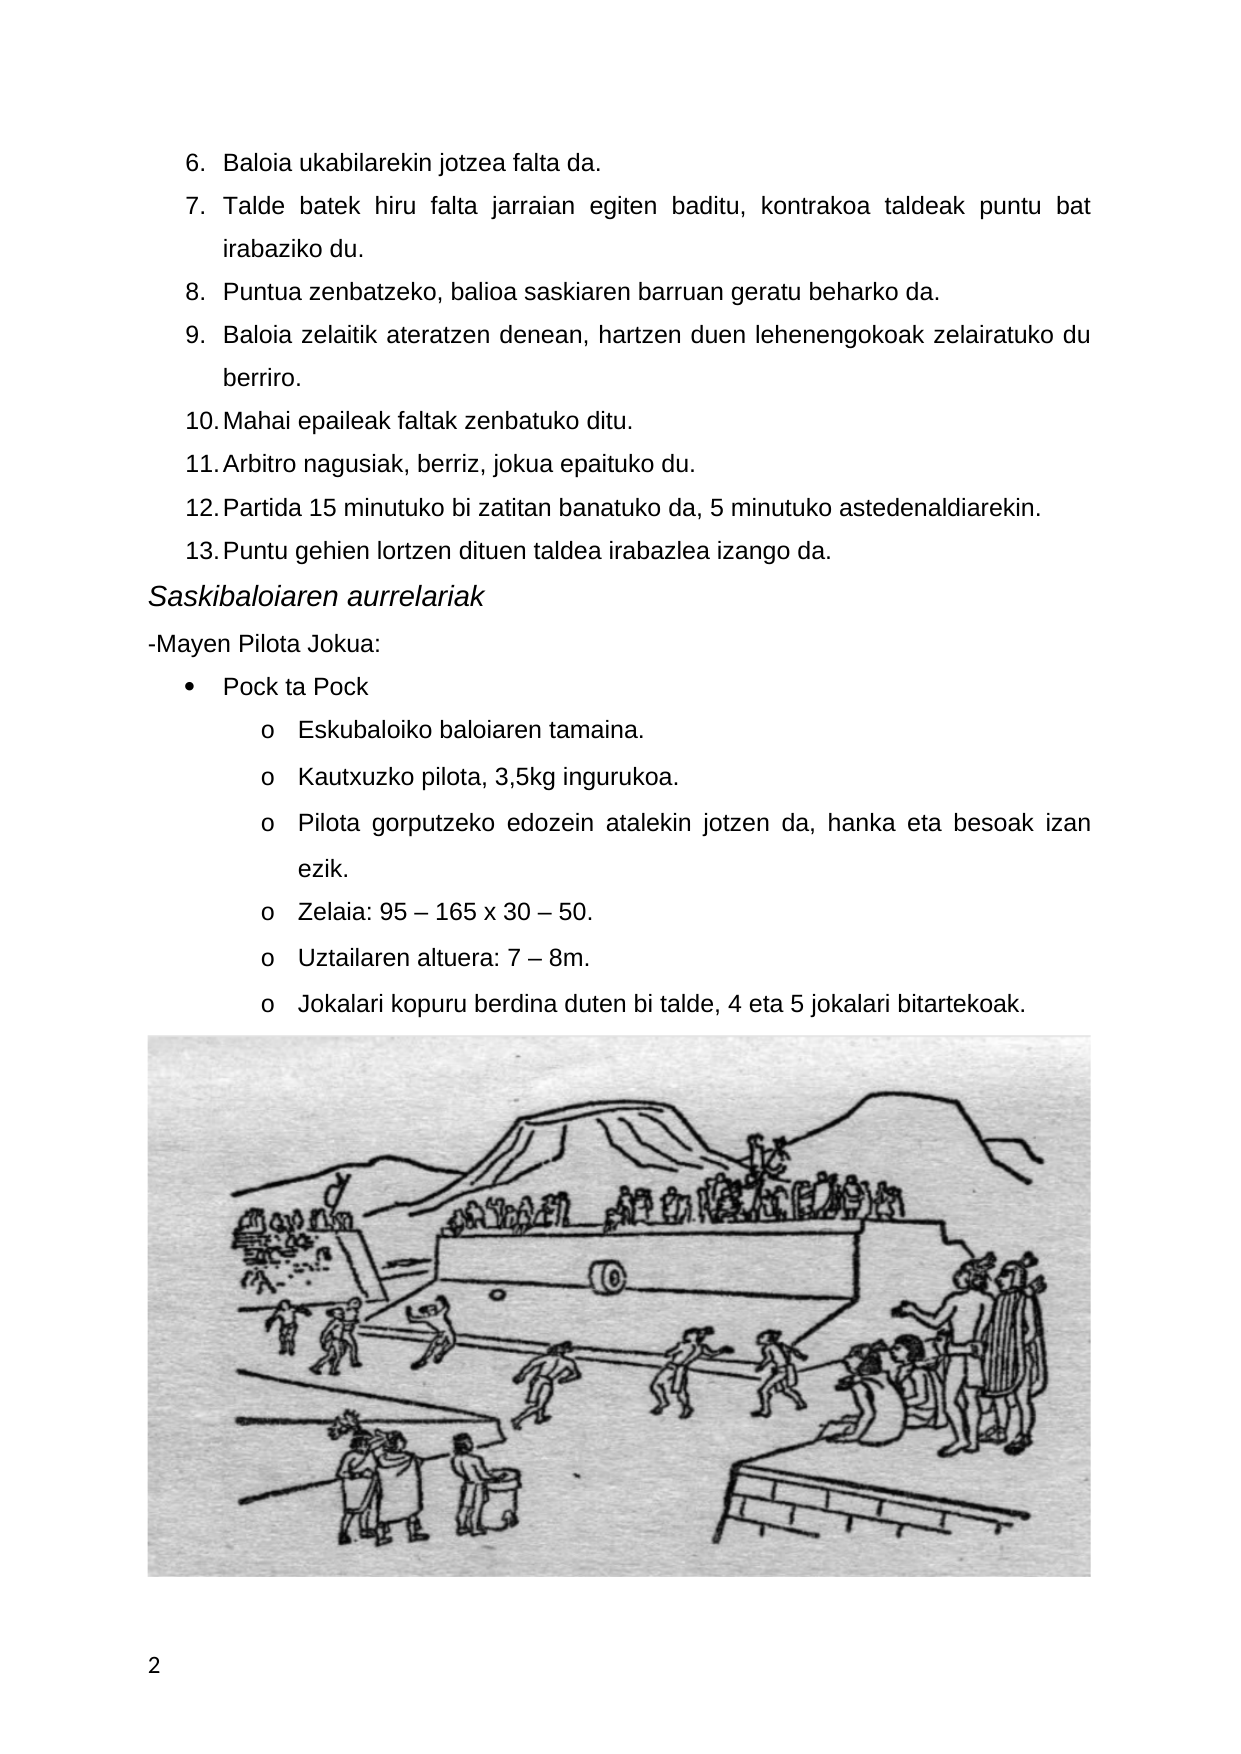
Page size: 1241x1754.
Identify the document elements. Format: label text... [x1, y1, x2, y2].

text -Mayen Pilota Jokua: [148, 629, 1093, 658]
list Partida 15 minutuko bi zatitan banatuko da, 5 minutuko astedenaldiarekin. [185, 493, 1093, 521]
list Puntua zenbatzeko, balioa saskiaren barruan geratu beharko da. [185, 277, 1093, 306]
list Pock ta Pock [185, 672, 1093, 701]
text Saskibaloiaren aurrelariak [148, 579, 1093, 612]
list Pilota gorputzeko edozein atalekin jotzen da, hanka eta besoak izan ezik. [260, 808, 1093, 882]
list Arbitro nagusiak, berriz, jokua epaituko du. [185, 449, 1093, 478]
list Uztailaren altuera: 7 – 8m. [260, 943, 1093, 974]
list Mahai epaileak faltak zenbatuko ditu. [185, 406, 1093, 435]
list Kautxuzko pilota, 3,5kg ingurukoa. [260, 762, 1093, 793]
list Baloia ukabilarekin jotzea falta da. [185, 148, 1093, 176]
list Puntu gehien lortzen dituen taldea irabazlea izango da. [185, 536, 1093, 564]
list Baloia zelaitik ateratzen denean, hartzen duen lehenengokoak zelairatuko du berriro. [185, 320, 1093, 392]
list Talde batek hiru falta jarraian egiten baditu, kontrakoa taldeak puntu bat irabaziko du. [185, 191, 1093, 263]
list Zelaia: 95 – 165 x 30 – 50. [260, 897, 1093, 928]
list Jokalari kopuru berdina duten bi talde, 4 eta 5 jokalari bitartekoak. [260, 989, 1093, 1020]
list Eskubaloiko baloiaren tamaina. [260, 716, 1093, 746]
picture [147, 1035, 1091, 1577]
